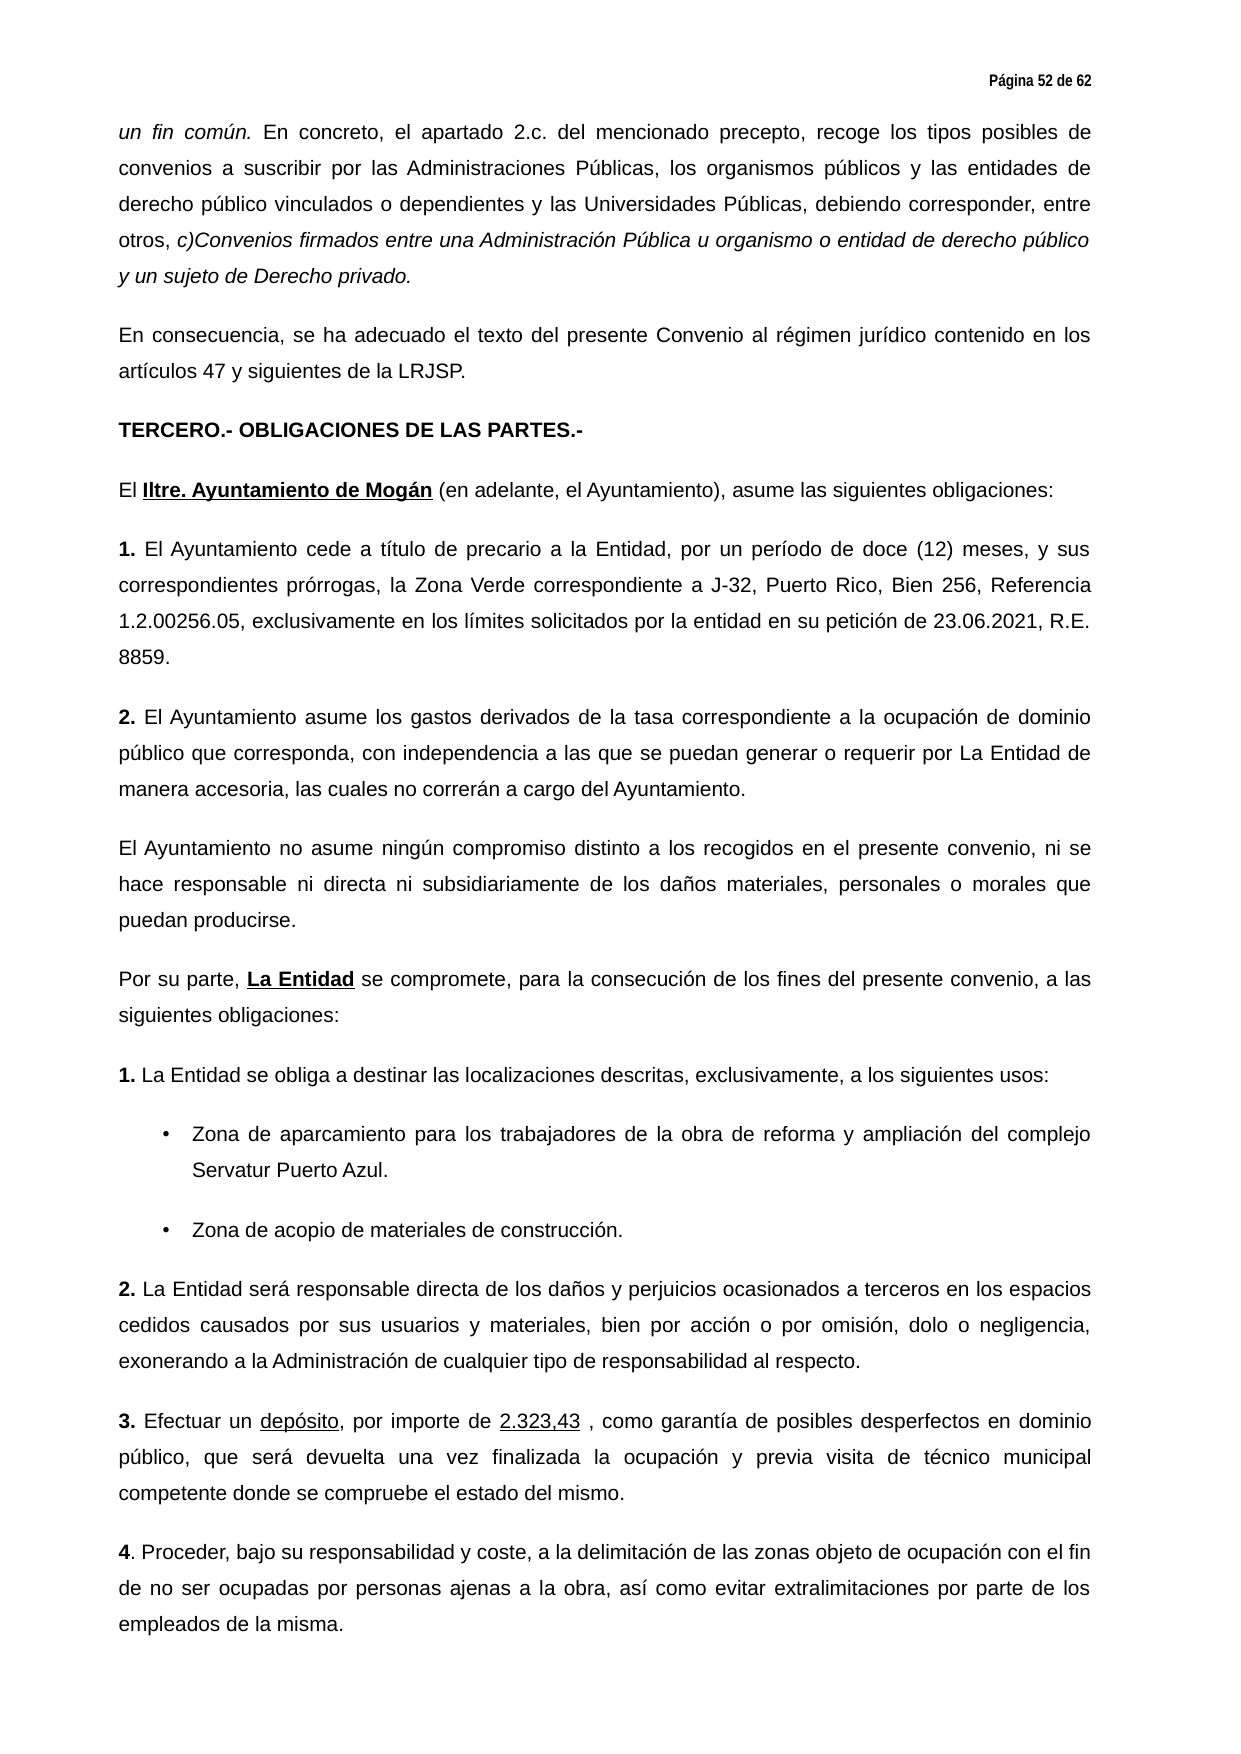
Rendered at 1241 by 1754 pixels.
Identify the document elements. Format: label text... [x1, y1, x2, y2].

list Zona de aparcamiento para los trabajadores de la obra de reforma y ampliación del complejo Servatur Puerto Azul. [162, 1122, 1092, 1182]
text 1. La Entidad se obliga a destinar las localizaciones descritas, exclusivamente, a los siguientes usos: [118, 1063, 1092, 1087]
text un fin común. En concreto, el apartado 2.c. del mencionado precepto, recoge los tipos posibles de convenios a suscribir por las Administraciones Públicas, los organismos públicos y las entidades de derecho público vinculados o dependientes y las Universidades Públicas, debiendo corresponder, entre otros, c)Convenios firmados entre una Administración Pública u organismo o entidad de derecho público y un sujeto de Derecho privado. [118, 120, 1092, 287]
text 3. Efectuar un depósito, por importe de 2.323,43 , como garantía de posibles desperfectos en dominio público, que será devuelta una vez finalizada la ocupación y previa visita de técnico municipal competente donde se compruebe el estado del mismo. [118, 1409, 1092, 1504]
list Zona de acopio de materiales de construcción. [162, 1218, 1092, 1242]
text 2. La Entidad será responsable directa de los daños y perjuicios ocasionados a terceros en los espacios cedidos causados por sus usuarios y materiales, bien por acción o por omisión, dolo o negligencia, exonerando a la Administración de cualquier tipo de responsabilidad al respecto. [118, 1277, 1092, 1373]
text TERCERO.- OBLIGACIONES DE LAS PARTES.- [118, 418, 1092, 442]
text El Ayuntamiento no asume ningún compromiso distinto a los recogidos en el presente convenio, ni se hace responsable ni directa ni subsidiariamente de los daños materiales, personales o morales que puedan producirse. [118, 836, 1092, 932]
text 2. El Ayuntamiento asume los gastos derivados de la tasa correspondiente a la ocupación de dominio público que corresponda, con independencia a las que se puedan generar o requerir por La Entidad de manera accesoria, las cuales no correrán a cargo del Ayuntamiento. [118, 704, 1092, 800]
text 1. El Ayuntamiento cede a título de precario a la Entidad, por un período de doce (12) meses, y sus correspondientes prórrogas, la Zona Verde correspondiente a J-32, Puerto Rico, Bien 256, Referencia 1.2.00256.05, exclusivamente en los límites solicitados por la entidad en su petición de 23.06.2021, R.E. 8859. [118, 537, 1092, 669]
text Por su parte, La Entidad se compromete, para la consecución de los fines del presente convenio, a las siguientes obligaciones: [118, 967, 1092, 1027]
text En consecuencia, se ha adecuado el texto del presente Convenio al régimen jurídico contenido en los artículos 47 y siguientes de la LRJSP. [118, 323, 1092, 383]
text El Iltre. Ayuntamiento de Mogán (en adelante, el Ayuntamiento), asume las siguientes obligaciones: [118, 478, 1092, 502]
text 4. Proceder, bajo su responsabilidad y coste, a la delimitación de las zonas objeto de ocupación con el fin de no ser ocupadas por personas ajenas a la obra, así como evitar extralimitaciones por parte de los empleados de la misma. [118, 1540, 1092, 1636]
